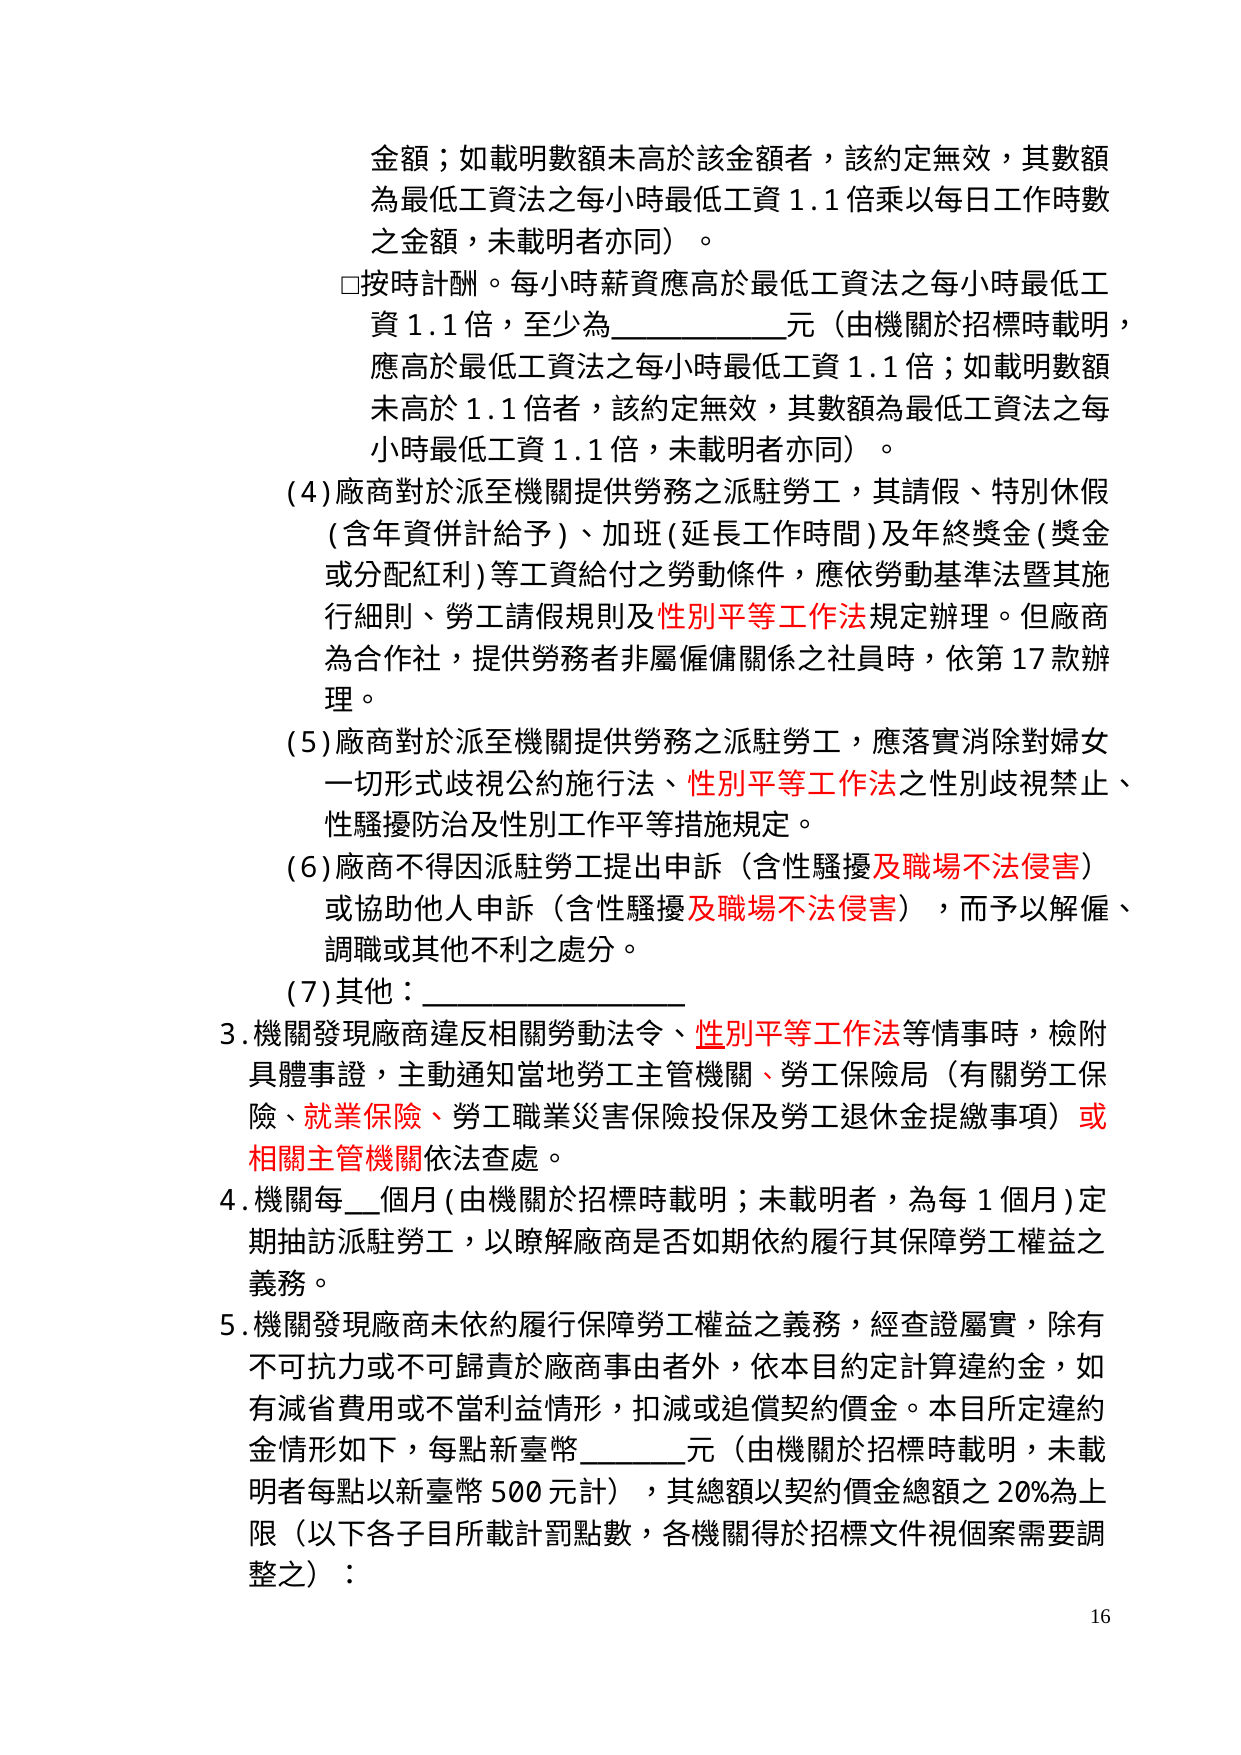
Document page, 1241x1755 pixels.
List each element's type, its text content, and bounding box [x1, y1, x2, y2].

text (5)廠商對於派至機關提供勞務之派駐勞工，應落實消除對婦女一切形式歧視公約施行法、性別平等工作法之性別歧視禁止、性騷擾防治及性別工作平等措施規定。 [282, 719, 1110, 844]
text □按時計酬。每小時薪資應高於最低工資法之每小時最低工資1.1倍，至少為__________元（由機關於招標時載明，應高於最低工資法之每小時最低工資1.1倍；如載明數額未高於1.1倍者，該約定無效，其數額為最低工資法之每小時最低工資1.1倍，未載明者亦同）。 [341, 261, 1110, 469]
text (7)其他：_______________ [282, 969, 1110, 1011]
text (4)廠商對於派至機關提供勞務之派駐勞工，其請假、特別休假(含年資併計給予)、加班(延長工作時間)及年終獎金(獎金或分配紅利)等工資給付之勞動條件，應依勞動基準法暨其施行細則、勞工請假規則及性別平等工作法規定辦理。但廠商為合作社，提供勞務者非屬僱傭關係之社員時，依第17款辦理。 [282, 469, 1110, 719]
text (6)廠商不得因派駐勞工提出申訴（含性騷擾及職場不法侵害）或協助他人申訴（含性騷擾及職場不法侵害），而予以解僱、調職或其他不利之處分。 [282, 844, 1110, 969]
text 3.機關發現廠商違反相關勞動法令、性別平等工作法等情事時，檢附具體事證，主動通知當地勞工主管機關、勞工保險局（有關勞工保險、就業保險、勞工職業災害保險投保及勞工退休金提繳事項）或相關主管機關依法查處。 [218, 1011, 1108, 1177]
text 金額；如載明數額未高於該金額者，該約定無效，其數額為最低工資法之每小時最低工資1.1倍乘以每日工作時數之金額，未載明者亦同）。 [329, 136, 1110, 261]
text 5.機關發現廠商未依約履行保障勞工權益之義務，經查證屬實，除有不可抗力或不可歸責於廠商事由者外，依本目約定計算違約金，如有減省費用或不當利益情形，扣減或追償契約價金。本目所定違約金情形如下，每點新臺幣______元（由機關於招標時載明，未載明者每點以新臺幣500元計），其總額以契約價金總額之20%為上限（以下各子目所載計罰點數，各機關得於招標文件視個案需要調整之）： [218, 1302, 1108, 1594]
text 4.機關每__個月(由機關於招標時載明；未載明者，為每1個月)定期抽訪派駐勞工，以瞭解廠商是否如期依約履行其保障勞工權益之義務。 [218, 1177, 1108, 1302]
